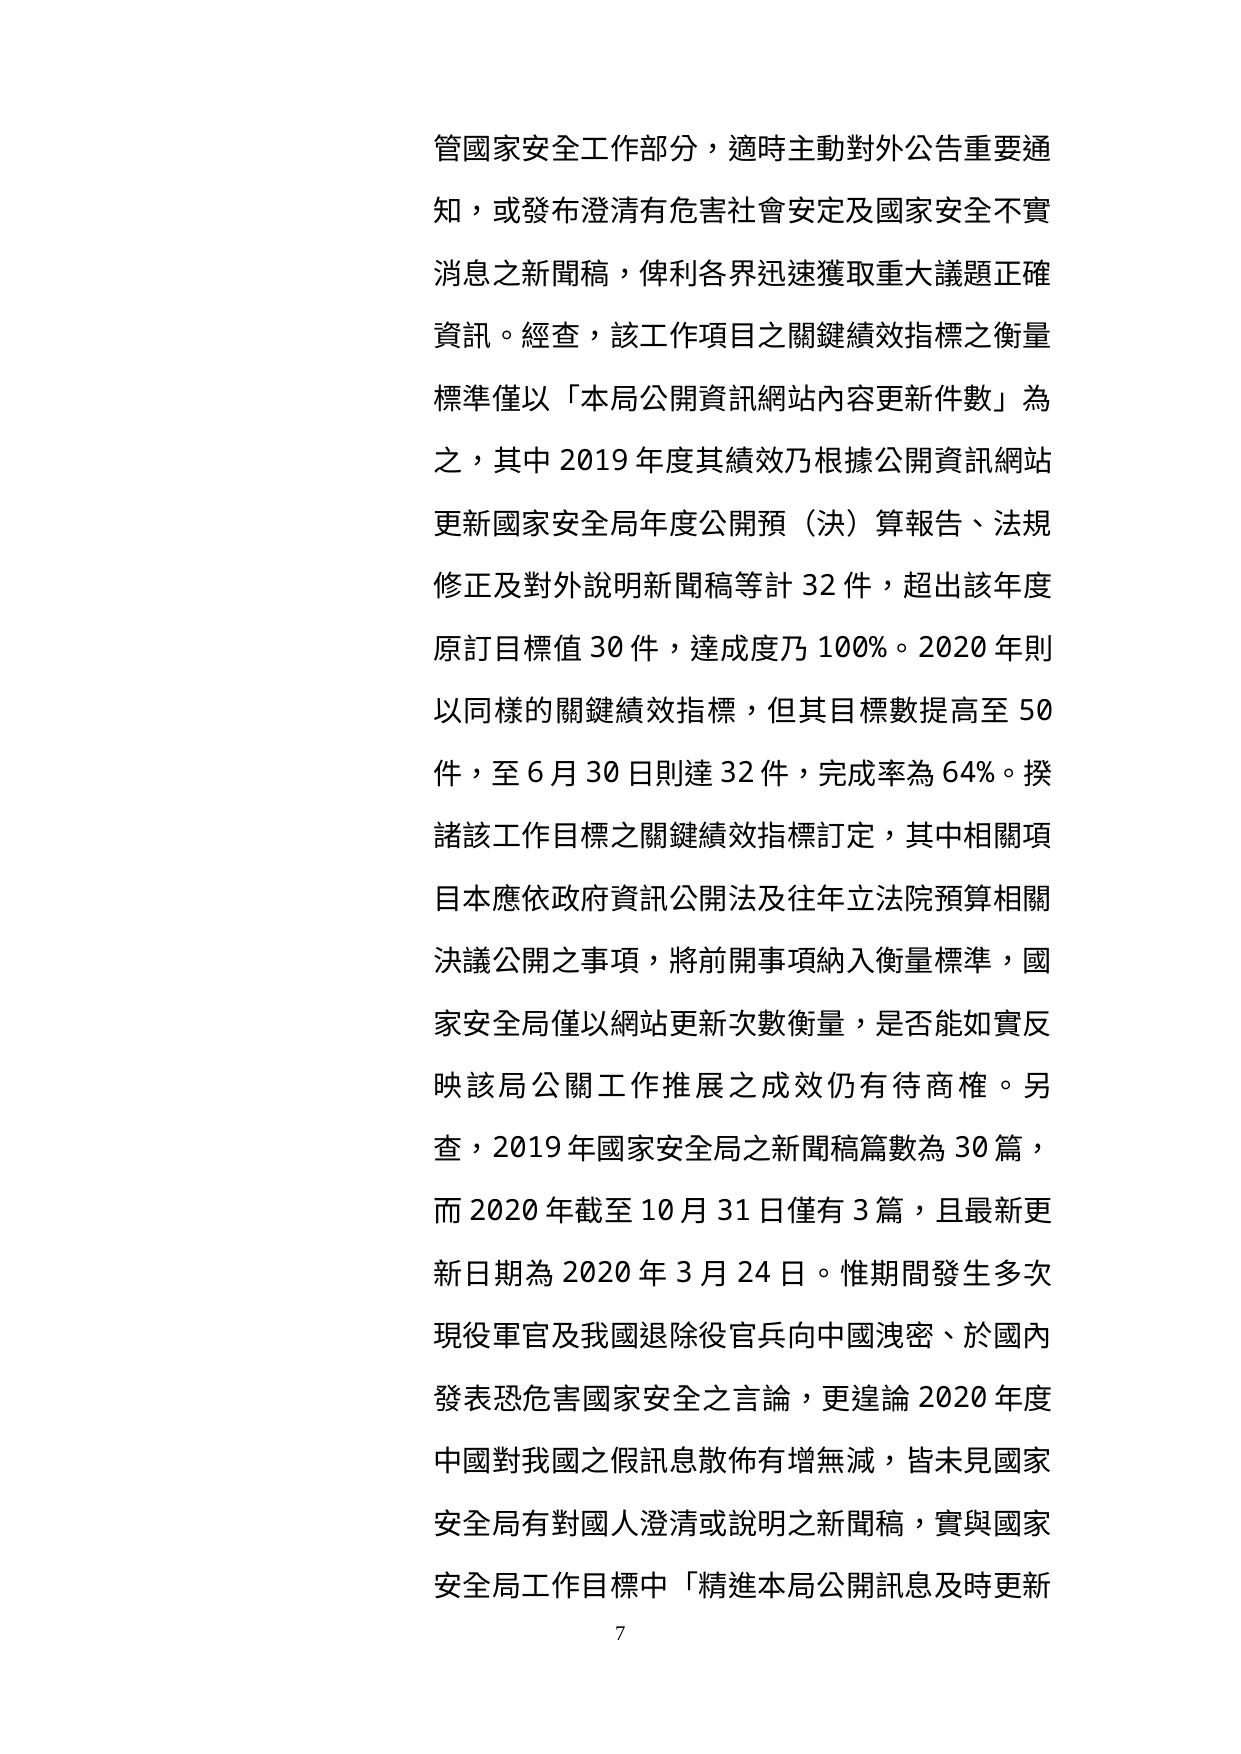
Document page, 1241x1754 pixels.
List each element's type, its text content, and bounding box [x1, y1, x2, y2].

text 管國家安全工作部分，適時主動對外公告重要通知，或發布澄清有危害社會安定及國家安全不實消息之新聞稿，俾利各界迅速獲取重大議題正確資訊。經查，該工作項目之關鍵績效指標之衡量標準僅以「本局公開資訊網站內容更新件數」為之，其中2019年度其績效乃根據公開資訊網站更新國家安全局年度公開預（決）算報告、法規修正及對外說明新聞稿等計32件，超出該年度原訂目標值30件，達成度乃100%。2020年則以同樣的關鍵績效指標，但其目標數提高至50件，至6月30日則達32件，完成率為64%。揆諸該工作目標之關鍵績效指標訂定，其中相關項目本應依政府資訊公開法及往年立法院預算相關決議公開之事項，將前開事項納入衡量標準，國家安全局僅以網站更新次數衡量，是否能如實反映該局公關工作推展之成效仍有待商榷。另查，2019年國家安全局之新聞稿篇數為30篇，而2020年截至10月31日僅有3篇，且最新更新日期為2020年3月24日。惟期間發生多次現役軍官及我國退除役官兵向中國洩密、於國內發表恐危害國家安全之言論，更遑論2020年度中國對我國之假訊息散佈有增無減，皆未見國家安全局有對國人澄清或說明之新聞稿，實與國家安全局工作目標中「精進本局公開訊息及時更新 [375, 105, 1053, 1605]
